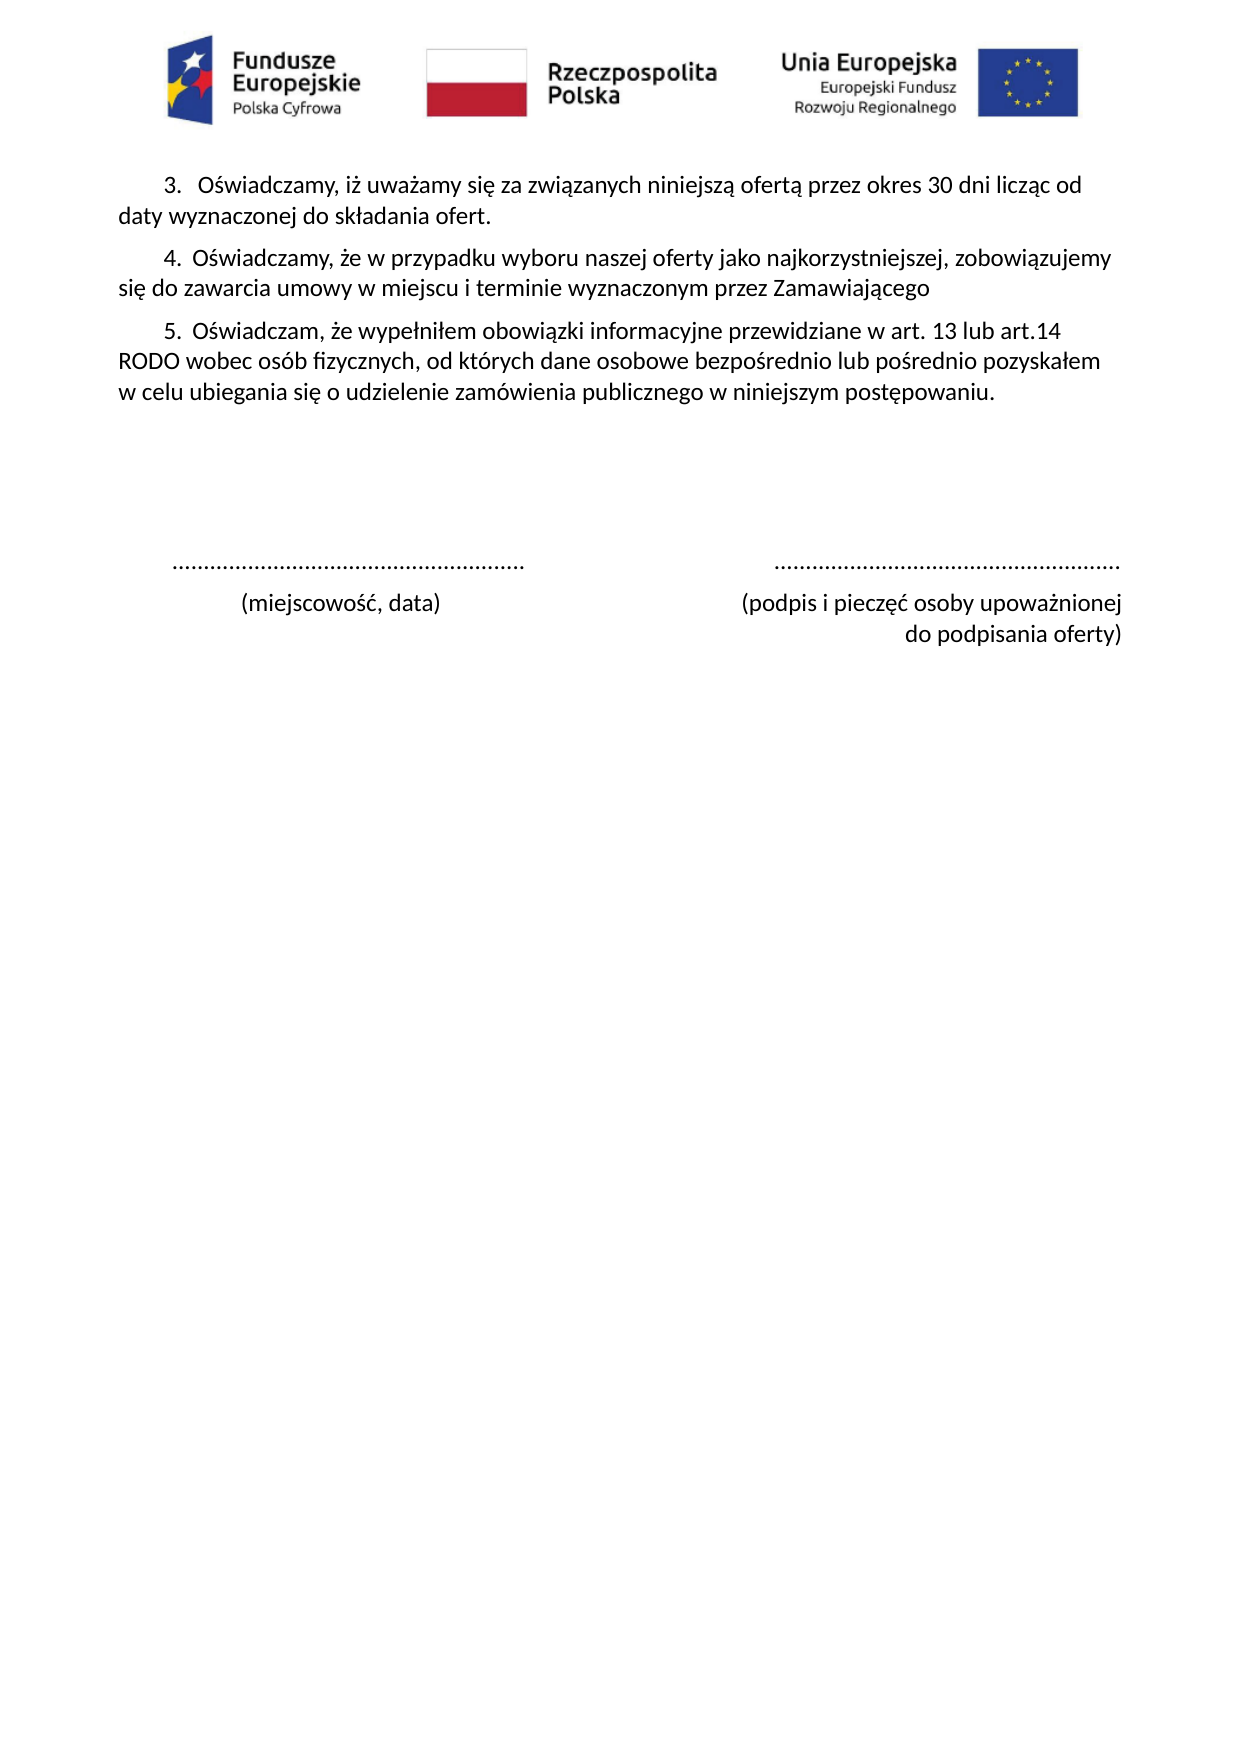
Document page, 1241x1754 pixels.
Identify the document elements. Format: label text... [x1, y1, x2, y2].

text (miejscowość, data) (podpis i pieczęć osoby upoważnionej do podpisania oferty) [133, 587, 1122, 648]
list Oświadczam, że wypełniłem obowiązki informacyjne przewidziane w art. 13 lub art.14 RODO wobec osób fizycznych, od których dane osobowe bezpośrednio lub pośrednio pozyskałem w celu ubiegania się o udzielenie zamówienia publicznego w niniejszym postępowaniu. [118, 315, 1122, 406]
list Oświadczamy, iż uważamy się za związanych niniejszą ofertą przez okres 30 dni licząc od daty wyznaczonej do składania ofert. [118, 118, 1122, 230]
text ........................................................ ....................................................... [148, 545, 1122, 576]
list Oświadczamy, że w przypadku wyboru naszej oferty jako najkorzystniejszej, zobowiązujemy się do zawarcia umowy w miejscu i terminie wyznaczonym przez Zamawiającego [118, 242, 1122, 303]
